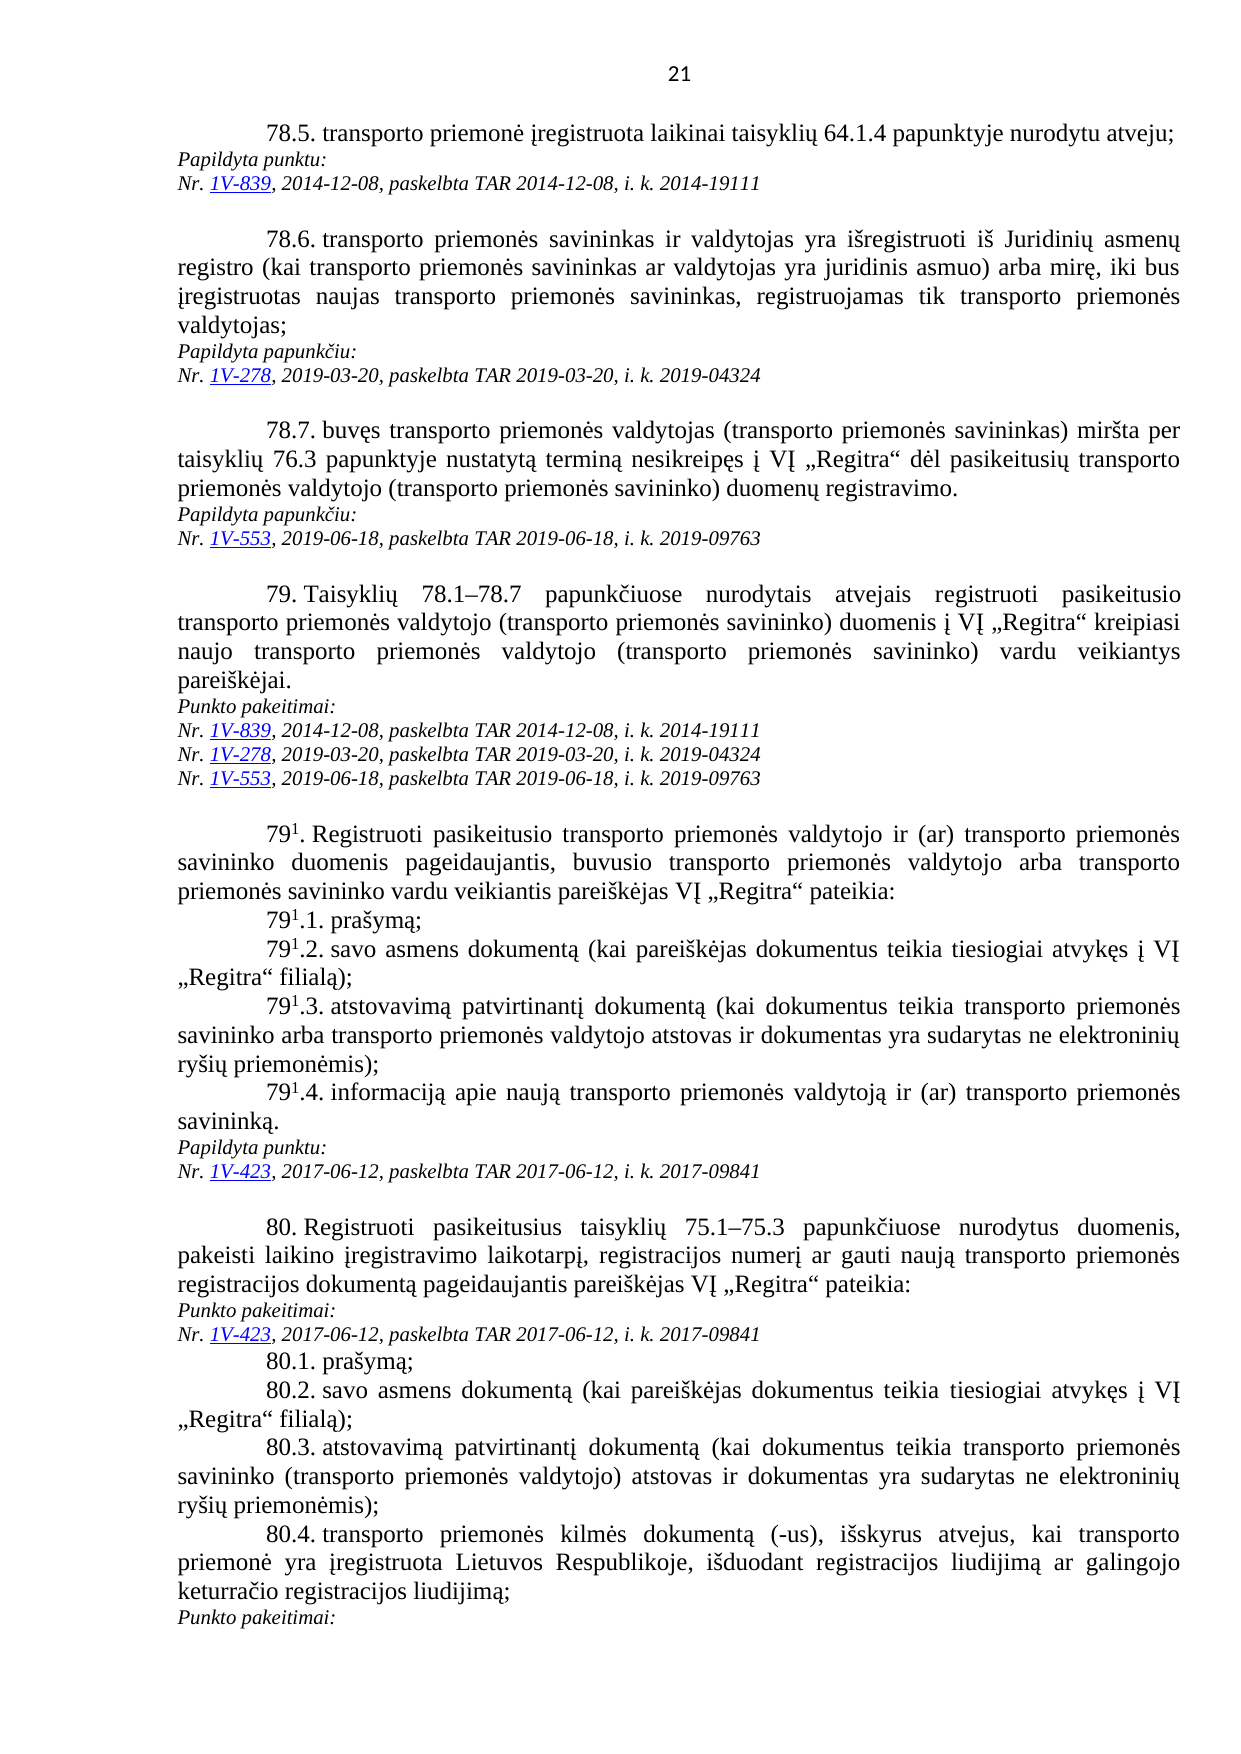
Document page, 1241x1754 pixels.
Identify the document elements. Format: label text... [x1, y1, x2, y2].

text Nr. 1V-839, 2014-12-08, paskelbta TAR 2014-12-08, i. k. 2014-19111 [177, 171, 1181, 195]
text 791.1. prašymą; [177, 905, 1181, 934]
text Papildyta papunkčiu: [177, 339, 1181, 363]
text Nr. 1V-553, 2019-06-18, paskelbta TAR 2019-06-18, i. k. 2019-09763 [177, 766, 1181, 790]
text Nr. 1V-839, 2014-12-08, paskelbta TAR 2014-12-08, i. k. 2014-19111 [177, 718, 1181, 742]
text 791.2. savo asmens dokumentą (kai pareiškėjas dokumentus teikia tiesiogiai atvykęs į VĮ „Regitra“ filialą); [177, 934, 1181, 991]
text Punkto pakeitimai: [177, 1605, 1181, 1629]
text 78.7. buvęs transporto priemonės valdytojas (transporto priemonės savininkas) miršta per taisyklių 76.3 papunktyje nustatytą terminą nesikreipęs į VĮ „Regitra“ dėl pasikeitusių transporto priemonės valdytojo (transporto priemonės savininko) duomenų registravimo. [177, 416, 1181, 502]
text 80.4. transporto priemonės kilmės dokumentą (-us), išskyrus atvejus, kai transporto priemonė yra įregistruota Lietuvos Respublikoje, išduodant registracijos liudijimą ar galingojo keturračio registracijos liudijimą; [177, 1519, 1181, 1605]
text 80.3. atstovavimą patvirtinantį dokumentą (kai dokumentus teikia transporto priemonės savininko (transporto priemonės valdytojo) atstovas ir dokumentas yra sudarytas ne elektroninių ryšių priemonėmis); [177, 1432, 1181, 1519]
text Nr. 1V-423, 2017-06-12, paskelbta TAR 2017-06-12, i. k. 2017-09841 [177, 1322, 1181, 1346]
text Papildyta papunkčiu: [177, 502, 1181, 526]
text 791. Registruoti pasikeitusio transporto priemonės valdytojo ir (ar) transporto priemonės savininko duomenis pageidaujantis, buvusio transporto priemonės valdytojo arba transporto priemonės savininko vardu veikiantis pareiškėjas VĮ „Regitra“ pateikia: [177, 819, 1181, 905]
text 78.5. transporto priemonė įregistruota laikinai taisyklių 64.1.4 papunktyje nurodytu atveju; [177, 118, 1181, 147]
text Papildyta punktu: [177, 147, 1181, 171]
text 80.1. prašymą; [177, 1346, 1181, 1375]
text Punkto pakeitimai: [177, 1298, 1181, 1322]
text 80. Registruoti pasikeitusius taisyklių 75.1–75.3 papunkčiuose nurodytus duomenis, pakeisti laikino įregistravimo laikotarpį, registracijos numerį ar gauti naują transporto priemonės registracijos dokumentą pageidaujantis pareiškėjas VĮ „Regitra“ pateikia: [177, 1212, 1181, 1298]
text 791.3. atstovavimą patvirtinantį dokumentą (kai dokumentus teikia transporto priemonės savininko arba transporto priemonės valdytojo atstovas ir dokumentas yra sudarytas ne elektroninių ryšių priemonėmis); [177, 991, 1181, 1077]
text 78.6. transporto priemonės savininkas ir valdytojas yra išregistruoti iš Juridinių asmenų registro (kai transporto priemonės savininkas ar valdytojas yra juridinis asmuo) arba mirę, iki bus įregistruotas naujas transporto priemonės savininkas, registruojamas tik transporto priemonės valdytojas; [177, 224, 1181, 339]
text Nr. 1V-423, 2017-06-12, paskelbta TAR 2017-06-12, i. k. 2017-09841 [177, 1159, 1181, 1183]
text Papildyta punktu: [177, 1135, 1181, 1159]
text 791.4. informaciją apie naują transporto priemonės valdytoją ir (ar) transporto priemonės savininką. [177, 1077, 1181, 1135]
text Nr. 1V-278, 2019-03-20, paskelbta TAR 2019-03-20, i. k. 2019-04324 [177, 742, 1181, 766]
text Nr. 1V-553, 2019-06-18, paskelbta TAR 2019-06-18, i. k. 2019-09763 [177, 526, 1181, 550]
text 79. Taisyklių 78.1–78.7 papunkčiuose nurodytais atvejais registruoti pasikeitusio transporto priemonės valdytojo (transporto priemonės savininko) duomenis į VĮ „Regitra“ kreipiasi naujo transporto priemonės valdytojo (transporto priemonės savininko) vardu veikiantys pareiškėjai. [177, 579, 1181, 694]
text 80.2. savo asmens dokumentą (kai pareiškėjas dokumentus teikia tiesiogiai atvykęs į VĮ „Regitra“ filialą); [177, 1375, 1181, 1432]
text Punkto pakeitimai: [177, 694, 1181, 718]
text Nr. 1V-278, 2019-03-20, paskelbta TAR 2019-03-20, i. k. 2019-04324 [177, 363, 1181, 387]
